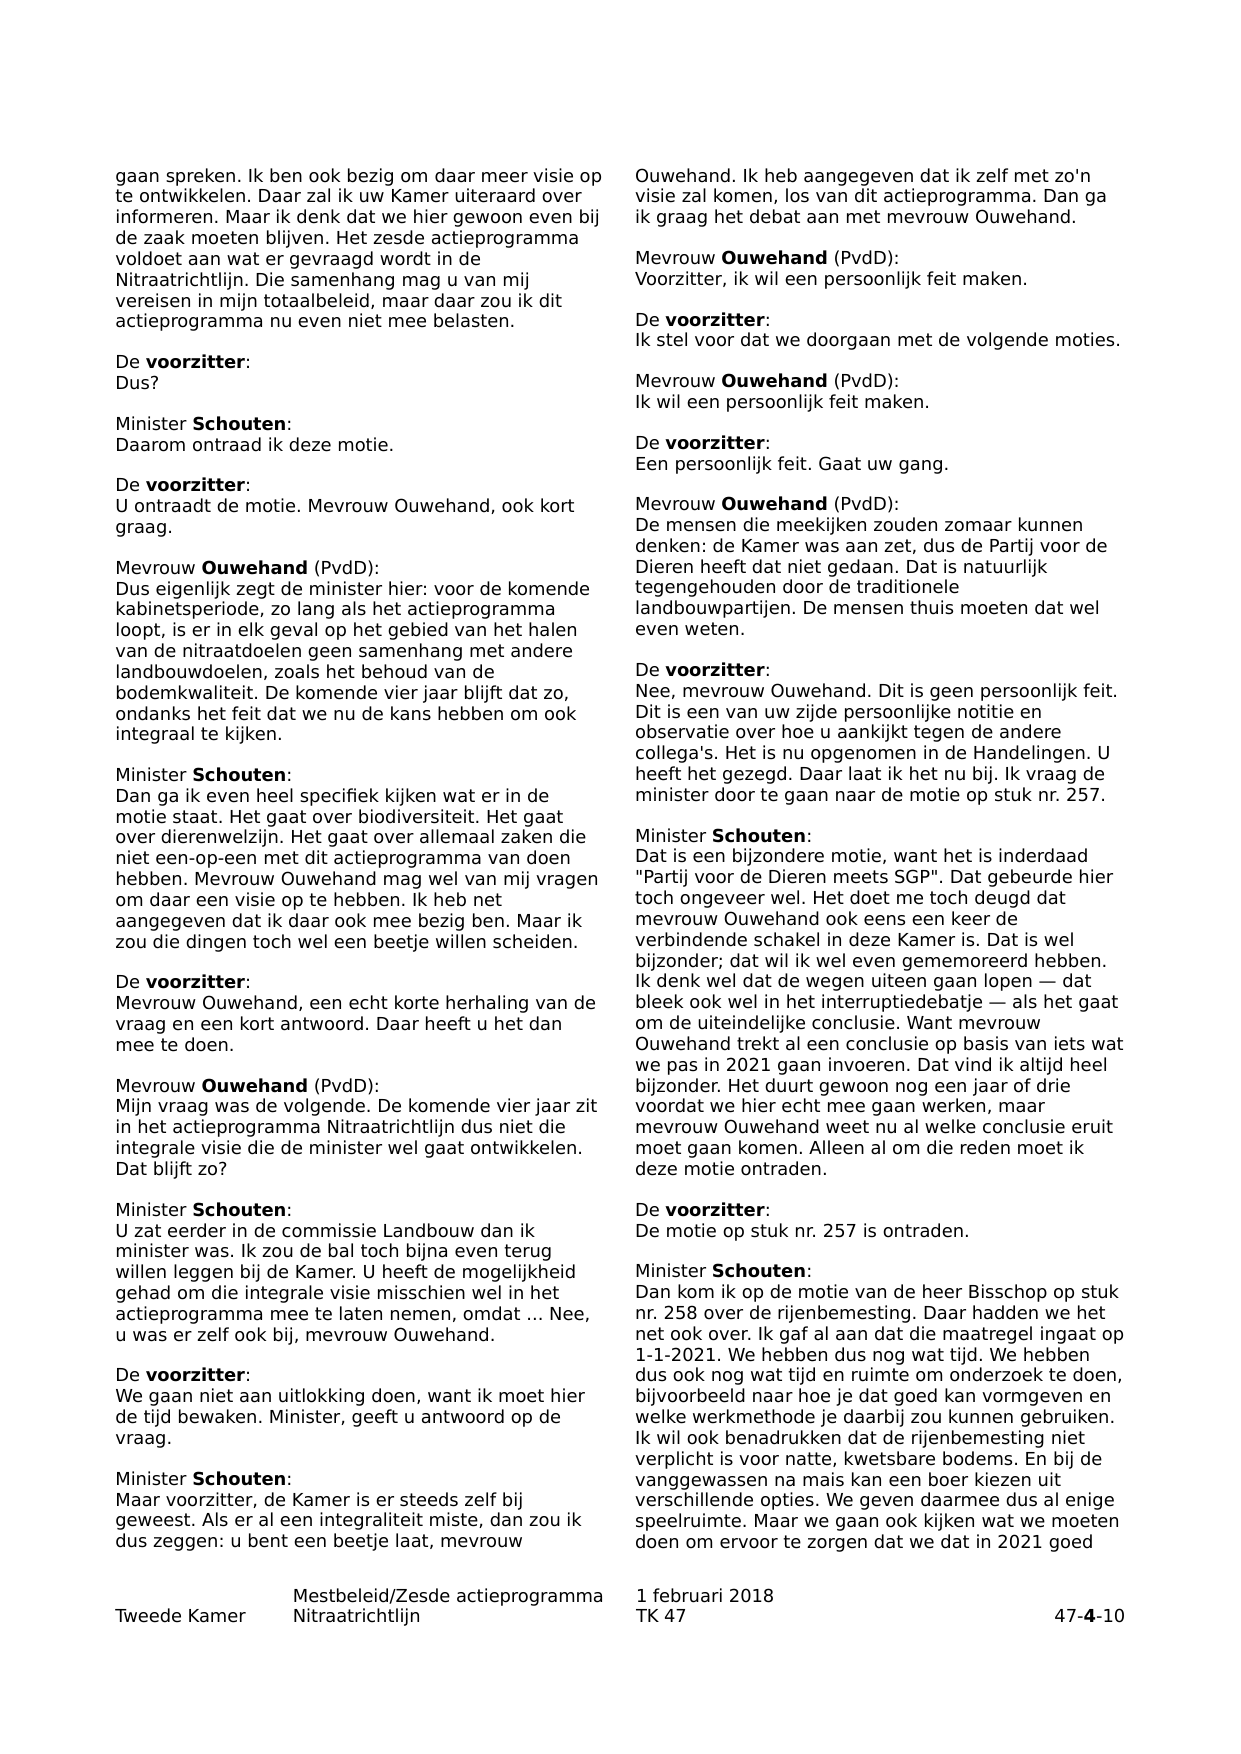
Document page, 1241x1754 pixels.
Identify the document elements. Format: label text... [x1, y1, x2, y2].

text De voorzitter: [115, 475, 605, 496]
text gaan spreken. Ik ben ook bezig om daar meer visie op te ontwikkelen. Daar zal ik uw Kamer uiteraard over informeren. Maar ik denk dat we hier gewoon even bij de zaak moeten blijven. Het zesde actieprogramma voldoet aan wat er gevraagd wordt in de Nitraatrichtlijn. Die samenhang mag u van mij vereisen in mijn totaalbeleid, maar daar zou ik dit actieprogramma nu even niet mee belasten. [115, 165, 605, 332]
text Nee, mevrouw Ouwehand. Dit is geen persoonlijk feit. Dit is een van uw zijde persoonlijke notitie en observatie over hoe u aankijkt tegen de andere collega's. Het is nu opgenomen in de Handelingen. U heeft het gezegd. Daar laat ik het nu bij. Ik vraag de minister door te gaan naar de motie op stuk nr. 257. [635, 681, 1125, 806]
text Mevrouw Ouwehand (PvdD): [635, 371, 1125, 392]
text Dan kom ik op de motie van de heer Bisschop op stuk nr. 258 over de rijenbemesting. Daar hadden we het net ook over. Ik gaf al aan dat die maatregel ingaat op 1-1-2021. We hebben dus nog wat tijd. We hebben dus ook nog wat tijd en ruimte om onderzoek te doen, bijvoorbeeld naar hoe je dat goed kan vormgeven en welke werkmethode je daarbij zou kunnen gebruiken. Ik wil ook benadrukken dat de rijenbemesting niet verplicht is voor natte, kwetsbare bodems. En bij de vanggewassen na mais kan een boer kiezen uit verschillende opties. We geven daarmee dus al enige speelruimte. Maar we gaan ook kijken wat we moeten doen om ervoor te zorgen dat we dat in 2021 goed [635, 1282, 1125, 1553]
text Mevrouw Ouwehand (PvdD): [115, 557, 605, 578]
text De mensen die meekijken zouden zomaar kunnen denken: de Kamer was aan zet, dus de Partij voor de Dieren heeft dat niet gedaan. Dat is natuurlijk tegengehouden door de traditionele landbouwpartijen. De mensen thuis moeten dat wel even weten. [635, 515, 1125, 640]
text Minister Schouten: [115, 413, 605, 434]
text De voorzitter: [635, 432, 1125, 453]
text Mevrouw Ouwehand (PvdD): [635, 494, 1125, 515]
text Ik wil een persoonlijk feit maken. [635, 392, 1125, 412]
text We gaan niet aan uitlokking doen, want ik moet hier de tijd bewaken. Minister, geeft u antwoord op de vraag. [115, 1386, 605, 1448]
text Dan ga ik even heel specifiek kijken wat er in de motie staat. Het gaat over biodiversiteit. Het gaat over dierenwelzijn. Het gaat over allemaal zaken die niet een-op-een met dit actieprogramma van doen hebben. Mevrouw Ouwehand mag wel van mij vragen om daar een visie op te hebben. Ik heb net aangegeven dat ik daar ook mee bezig ben. Maar ik zou die dingen toch wel een beetje willen scheiden. [115, 786, 605, 952]
text U zat eerder in de commissie Landbouw dan ik minister was. Ik zou de bal toch bijna even terug willen leggen bij de Kamer. U heeft de mogelijkheid gehad om die integrale visie misschien wel in het actieprogramma mee te laten nemen, omdat ... Nee, u was er zelf ook bij, mevrouw Ouwehand. [115, 1220, 605, 1345]
text Dus? [115, 373, 605, 393]
text De voorzitter: [115, 352, 605, 373]
text De voorzitter: [635, 309, 1125, 330]
text Ik stel voor dat we doorgaan met de volgende moties. [635, 330, 1125, 351]
text De voorzitter: [635, 660, 1125, 681]
text Minister Schouten: [115, 1199, 605, 1220]
text Mevrouw Ouwehand, een echt korte herhaling van de vraag en een kort antwoord. Daar heeft u het dan mee te doen. [115, 993, 605, 1056]
text Ouwehand. Ik heb aangegeven dat ik zelf met zo'n visie zal komen, los van dit actieprogramma. Dan ga ik graag het debat aan met mevrouw Ouwehand. [635, 165, 1125, 228]
text Minister Schouten: [115, 1468, 605, 1489]
text De voorzitter: [115, 972, 605, 993]
text Mevrouw Ouwehand (PvdD): [635, 248, 1125, 268]
text Dus eigenlijk zegt de minister hier: voor de komende kabinetsperiode, zo lang als het actieprogramma loopt, is er in elk geval op het gebied van het halen van de nitraatdoelen geen samenhang met andere landbouwdoelen, zoals het behoud van de bodemkwaliteit. De komende vier jaar blijft dat zo, ondanks het feit dat we nu de kans hebben om ook integraal te kijken. [115, 578, 605, 745]
text Voorzitter, ik wil een persoonlijk feit maken. [635, 268, 1125, 289]
text Minister Schouten: [635, 1261, 1125, 1282]
text De voorzitter: [635, 1199, 1125, 1220]
text U ontraadt de motie. Mevrouw Ouwehand, ook kort graag. [115, 496, 605, 537]
text De motie op stuk nr. 257 is ontraden. [635, 1220, 1125, 1241]
text Minister Schouten: [115, 765, 605, 786]
text De voorzitter: [115, 1365, 605, 1386]
text Daarom ontraad ik deze motie. [115, 434, 605, 455]
text Dat is een bijzondere motie, want het is inderdaad "Partij voor de Dieren meets SGP". Dat gebeurde hier toch ongeveer wel. Het doet me toch deugd dat mevrouw Ouwehand ook eens een keer de verbindende schakel in deze Kamer is. Dat is wel bijzonder; dat wil ik wel even gememoreerd hebben. Ik denk wel dat de wegen uiteen gaan lopen — dat bleek ook wel in het interruptiedebatje — als het gaat om de uiteindelijke conclusie. Want mevrouw Ouwehand trekt al een conclusie op basis van iets wat we pas in 2021 gaan invoeren. Dat vind ik altijd heel bijzonder. Het duurt gewoon nog een jaar of drie voordat we hier echt mee gaan werken, maar mevrouw Ouwehand weet nu al welke conclusie eruit moet gaan komen. Alleen al om die reden moet ik deze motie ontraden. [635, 846, 1125, 1179]
text Maar voorzitter, de Kamer is er steeds zelf bij geweest. Als er al een integraliteit miste, dan zou ik dus zeggen: u bent een beetje laat, mevrouw [115, 1489, 605, 1552]
text Mevrouw Ouwehand (PvdD): [115, 1076, 605, 1096]
text Een persoonlijk feit. Gaat uw gang. [635, 453, 1125, 474]
text Mijn vraag was de volgende. De komende vier jaar zit in het actieprogramma Nitraatrichtlijn dus niet die integrale visie die de minister wel gaat ontwikkelen. Dat blijft zo? [115, 1096, 605, 1179]
text Minister Schouten: [635, 826, 1125, 846]
